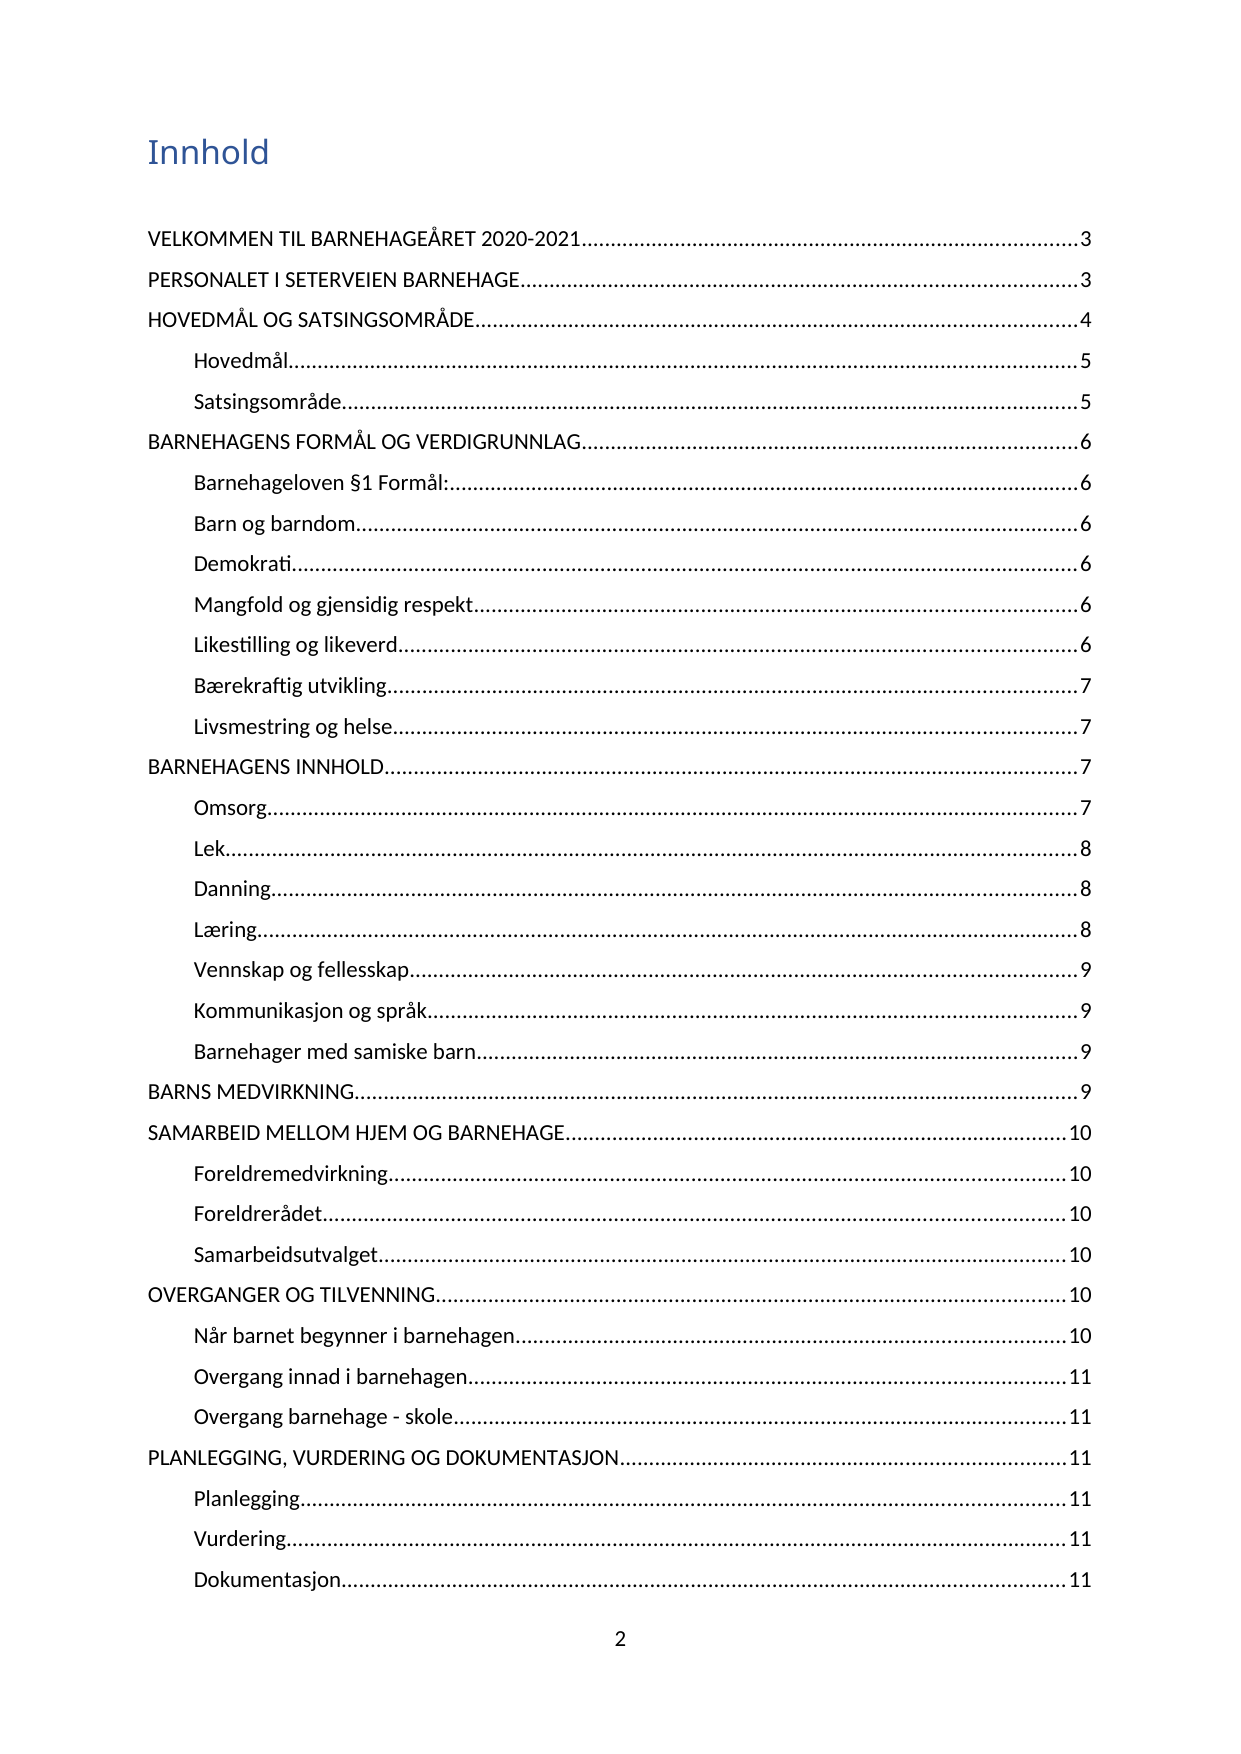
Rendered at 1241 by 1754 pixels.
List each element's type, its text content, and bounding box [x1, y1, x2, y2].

text Foreldremedvirkning 10 [193, 1159, 1093, 1187]
text Dokumentasjon 11 [193, 1565, 1093, 1593]
text Planlegging 11 [193, 1484, 1093, 1512]
text Når barnet begynner i barnehagen 10 [193, 1321, 1093, 1349]
text Overgang barnehage - skole 11 [193, 1402, 1093, 1430]
text Satsingsområde 5 [193, 387, 1093, 415]
text Læring 8 [193, 915, 1093, 943]
text Barn og barndom 6 [193, 509, 1093, 537]
text SAMARBEID MELLOM HJEM OG BARNEHAGE 10 [148, 1118, 1093, 1146]
text PERSONALET I SETERVEIEN BARNEHAGE 3 [148, 265, 1093, 293]
text PLANLEGGING, VURDERING OG DOKUMENTASJON 11 [148, 1443, 1093, 1471]
text Overgang innad i barnehagen 11 [193, 1362, 1093, 1390]
text BARNEHAGENS INNHOLD 7 [148, 752, 1093, 780]
text Vurdering 11 [193, 1524, 1093, 1552]
subtitle Innhold [148, 128, 1093, 174]
text Likestilling og likeverd 6 [193, 631, 1093, 658]
text Livsmestring og helse 7 [193, 712, 1093, 740]
text Samarbeidsutvalget 10 [193, 1240, 1093, 1268]
text Hovedmål 5 [193, 346, 1093, 374]
text Barnehager med samiske barn 9 [193, 1037, 1093, 1065]
text Demokrati 6 [193, 549, 1093, 577]
text Danning 8 [193, 874, 1093, 902]
text VELKOMMEN TIL BARNEHAGEÅRET 2020-2021 3 [148, 224, 1093, 252]
text BARNS MEDVIRKNING 9 [148, 1077, 1093, 1105]
text Bærekraftig utvikling 7 [193, 671, 1093, 699]
text Vennskap og fellesskap 9 [193, 956, 1093, 983]
text Lek 8 [193, 834, 1093, 862]
text BARNEHAGENS FORMÅL OG VERDIGRUNNLAG 6 [148, 427, 1093, 455]
text Barnehageloven §1 Formål: 6 [193, 468, 1093, 496]
text Foreldrerådet 10 [193, 1199, 1093, 1227]
text HOVEDMÅL OG SATSINGSOMRÅDE 4 [148, 306, 1093, 333]
text Mangfold og gjensidig respekt 6 [193, 590, 1093, 618]
text Omsorg 7 [193, 793, 1093, 821]
text Kommunikasjon og språk 9 [193, 996, 1093, 1024]
text OVERGANGER OG TILVENNING 10 [148, 1281, 1093, 1308]
